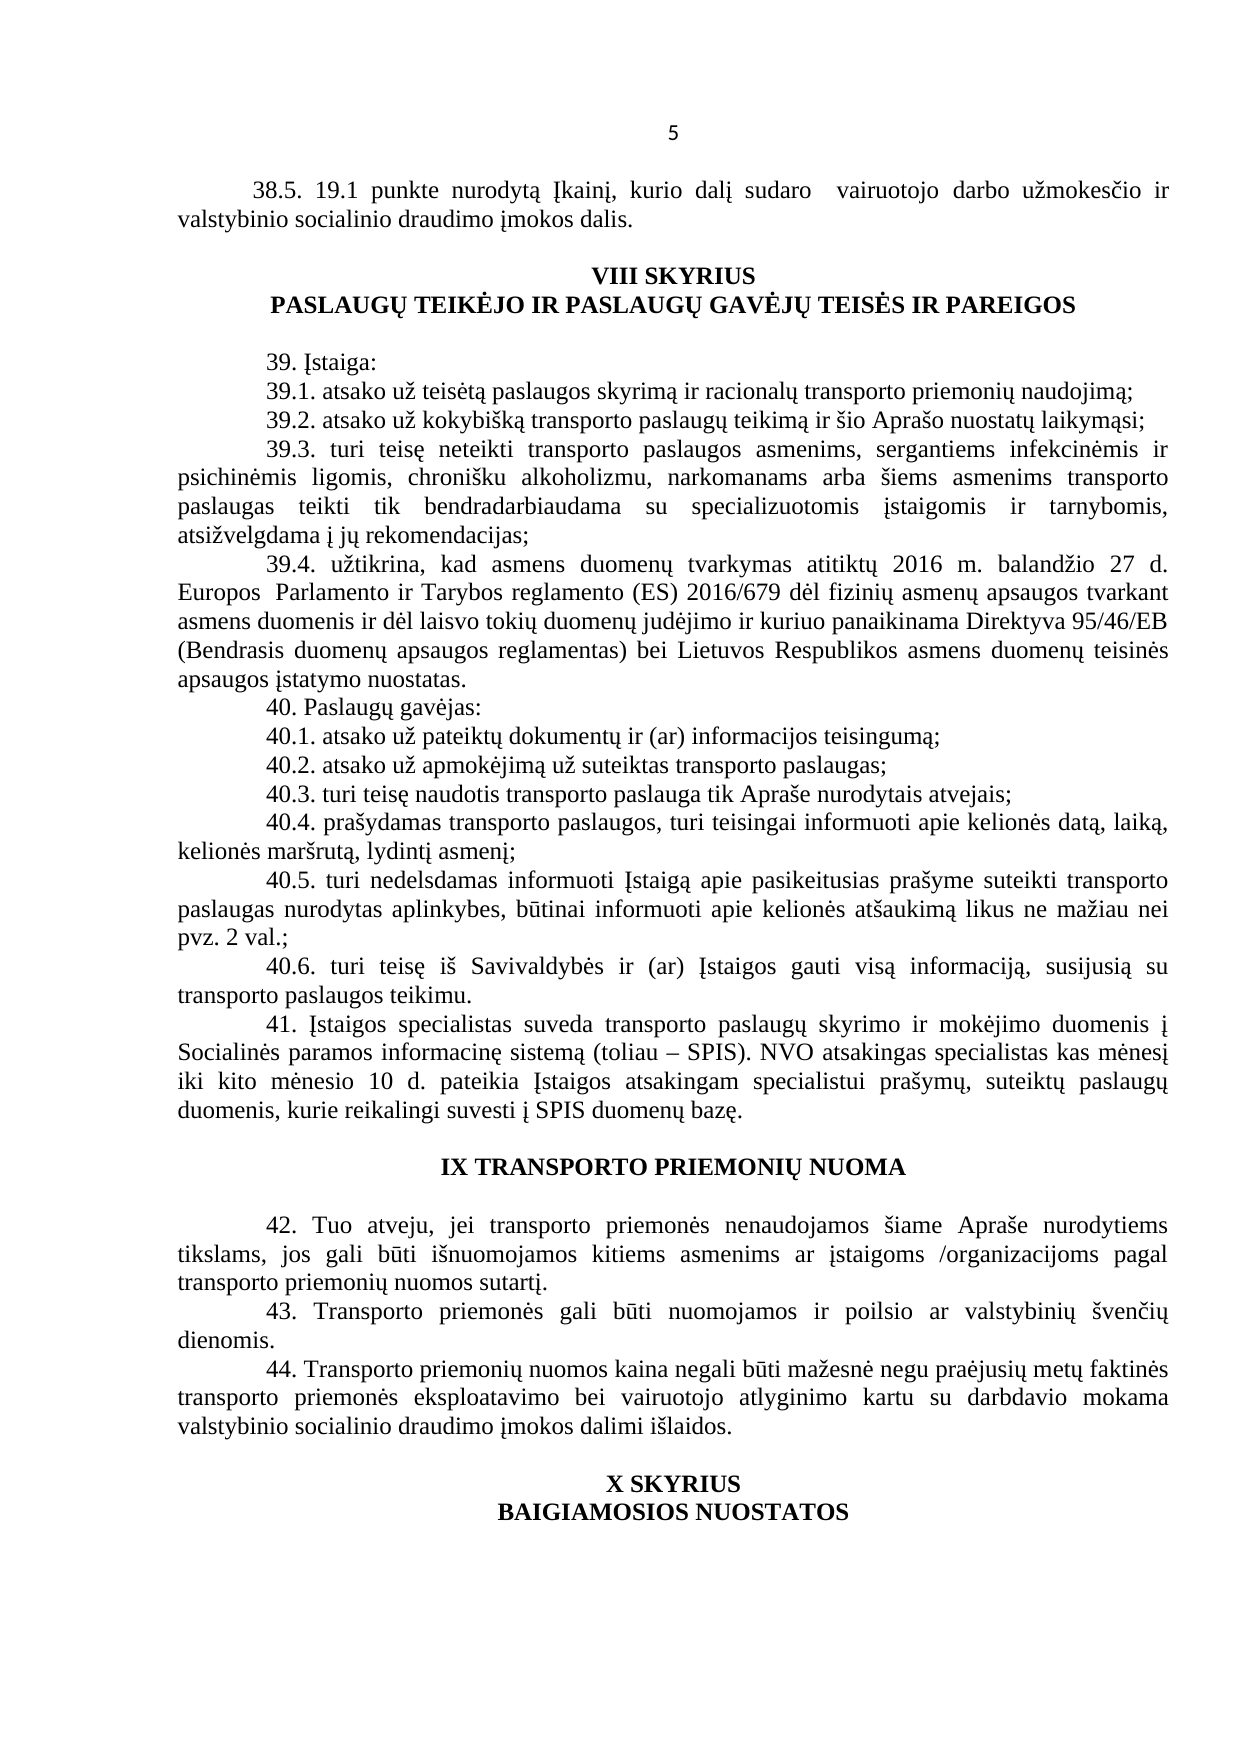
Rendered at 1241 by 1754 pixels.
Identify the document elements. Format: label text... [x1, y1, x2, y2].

text 39.2. atsako už kokybišką transporto paslaugų teikimą ir šio Aprašo nuostatų laikymąsi; [177, 405, 1169, 434]
text 39.1. atsako už teisėtą paslaugos skyrimą ir racionalų transporto priemonių naudojimą; [177, 376, 1169, 405]
text BAIGIAMOSIOS NUOSTATOS [177, 1497, 1169, 1526]
text 42. Tuo atveju, jei transporto priemonės nenaudojamos šiame Apraše nurodytiems tikslams, jos gali būti išnuomojamos kitiems asmenims ar įstaigoms /organizacijoms pagal transporto priemonių nuomos sutartį. [177, 1210, 1169, 1296]
text 39.3. turi teisę neteikti transporto paslaugos asmenims, sergantiems infekcinėmis ir psichinėmis ligomis, chronišku alkoholizmu, narkomanams arba šiems asmenims transporto paslaugas teikti tik bendradarbiaudama su specializuotomis įstaigomis ir tarnybomis, atsižvelgdama į jų rekomendacijas; [177, 434, 1169, 549]
text 40.3. turi teisę naudotis transporto paslauga tik Apraše nurodytais atvejais; [177, 779, 1169, 807]
text IX TRANSPORTO PRIEMONIŲ NUOMA [177, 1152, 1169, 1181]
text 43. Transporto priemonės gali būti nuomojamos ir poilsio ar valstybinių švenčių dienomis. [177, 1296, 1169, 1354]
text 44. Transporto priemonių nuomos kaina negali būti mažesnė negu praėjusių metų faktinės transporto priemonės eksploatavimo bei vairuotojo atlyginimo kartu su darbdavio mokama valstybinio socialinio draudimo įmokos dalimi išlaidos. [177, 1354, 1169, 1440]
text 38.5. 19.1 punkte nurodytą Įkainį, kurio dalį sudaro vairuotojo darbo užmokesčio ir valstybinio socialinio draudimo įmokos dalis. [177, 175, 1169, 232]
text 40.2. atsako už apmokėjimą už suteiktas transporto paslaugas; [177, 750, 1169, 779]
text 40.1. atsako už pateiktų dokumentų ir (ar) informacijos teisingumą; [177, 721, 1169, 750]
text PASLAUGŲ TEIKĖJO IR PASLAUGŲ GAVĖJŲ TEISĖS IR PAREIGOS [177, 290, 1169, 319]
text 40.5. turi nedelsdamas informuoti Įstaigą apie pasikeitusias prašyme suteikti transporto paslaugas nurodytas aplinkybes, būtinai informuoti apie kelionės atšaukimą likus ne mažiau nei pvz. 2 val.; [177, 865, 1169, 951]
text VIII SKYRIUS [177, 261, 1169, 290]
text X SKYRIUS [177, 1469, 1169, 1497]
text 40.4. prašydamas transporto paslaugos, turi teisingai informuoti apie kelionės datą, laiką, kelionės maršrutą, lydintį asmenį; [177, 807, 1169, 865]
text 39. Įstaiga: [177, 347, 1169, 376]
text 40. Paslaugų gavėjas: [177, 692, 1169, 721]
text 40.6. turi teisę iš Savivaldybės ir (ar) Įstaigos gauti visą informaciją, susijusią su transporto paslaugos teikimu. [177, 951, 1169, 1009]
text 41. Įstaigos specialistas suveda transporto paslaugų skyrimo ir mokėjimo duomenis į Socialinės paramos informacinę sistemą (toliau – SPIS). NVO atsakingas specialistas kas mėnesį iki kito mėnesio 10 d. pateikia Įstaigos atsakingam specialistui prašymų, suteiktų paslaugų duomenis, kurie reikalingi suvesti į SPIS duomenų bazę. [177, 1009, 1169, 1124]
text 39.4. užtikrina, kad asmens duomenų tvarkymas atitiktų 2016 m. balandžio 27 d. Europos Parlamento ir Tarybos reglamento (ES) 2016/679 dėl fizinių asmenų apsaugos tvarkant asmens duomenis ir dėl laisvo tokių duomenų judėjimo ir kuriuo panaikinama Direktyva 95/46/EB (Bendrasis duomenų apsaugos reglamentas) bei Lietuvos Respublikos asmens duomenų teisinės apsaugos įstatymo nuostatas. [177, 549, 1169, 692]
